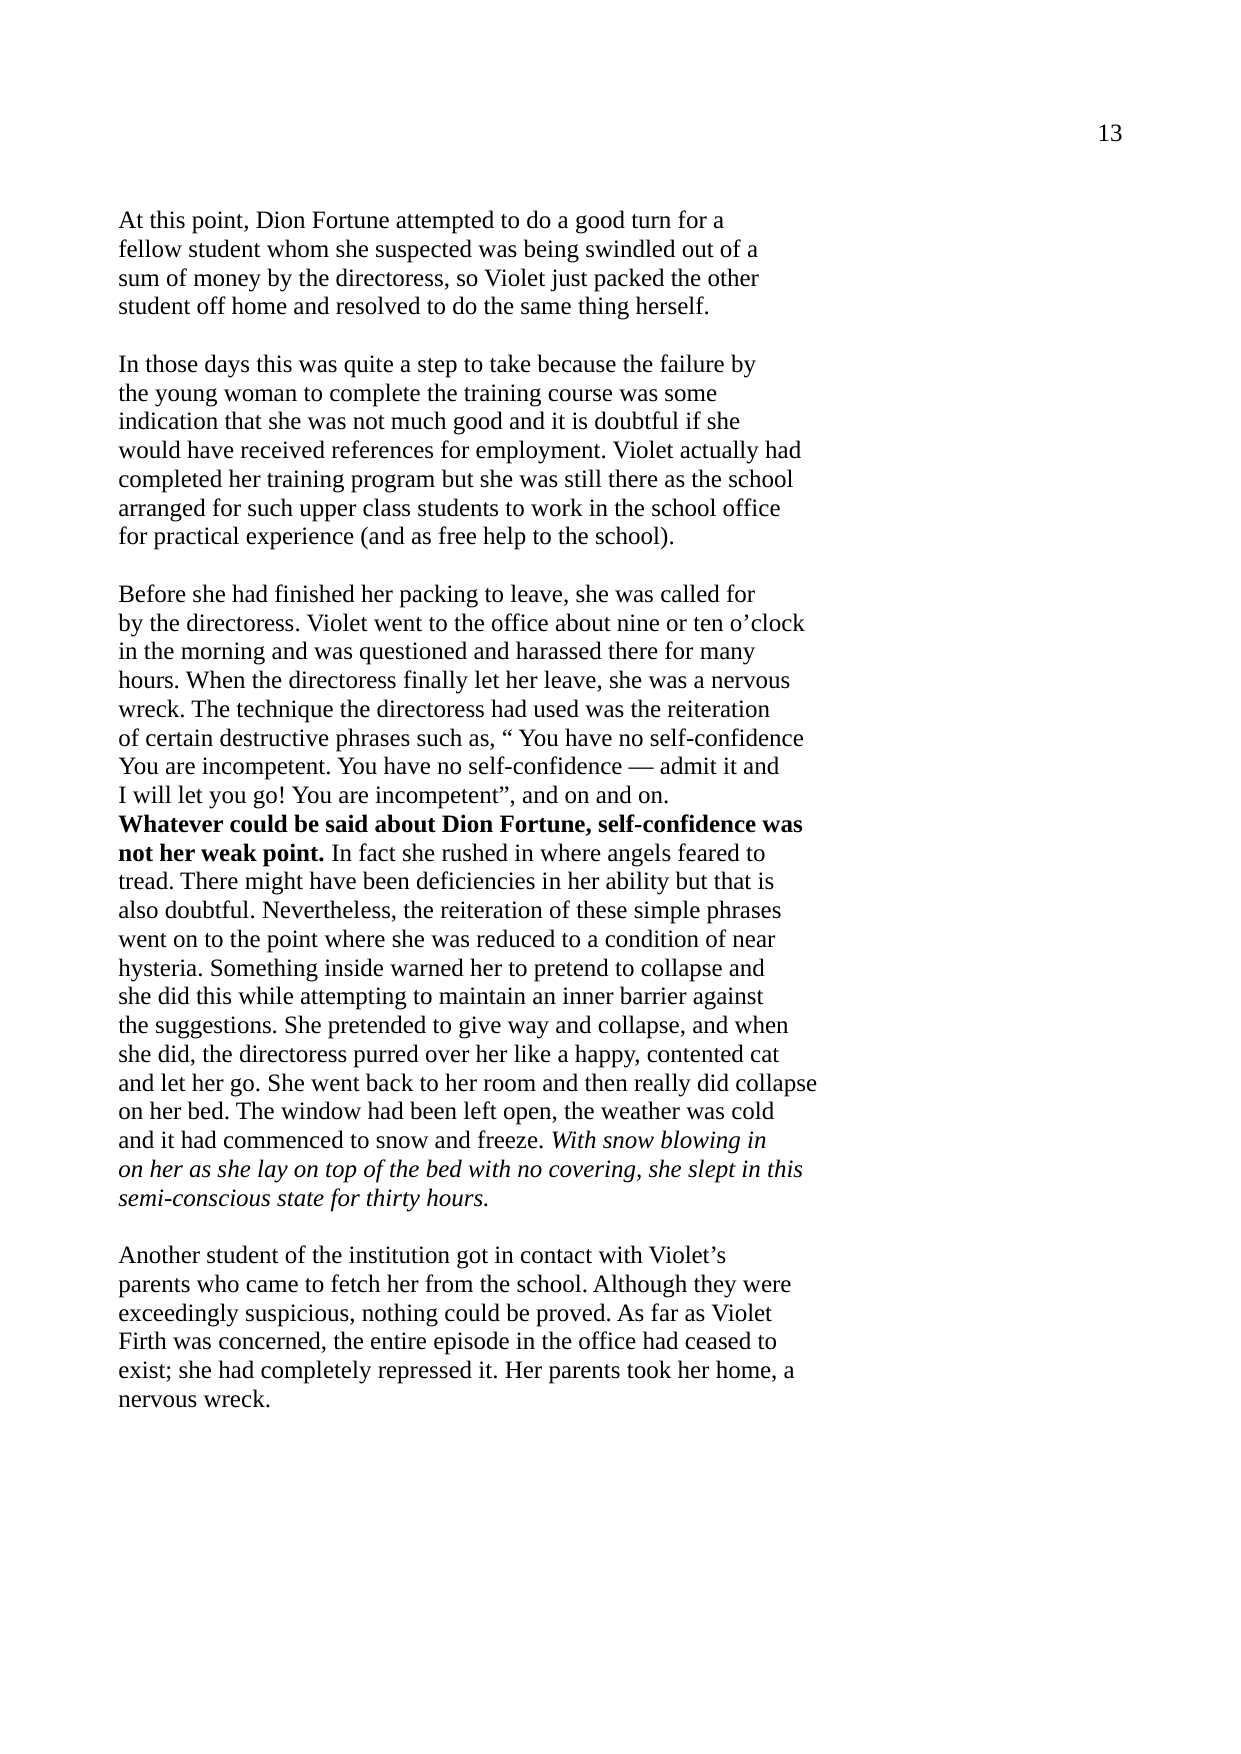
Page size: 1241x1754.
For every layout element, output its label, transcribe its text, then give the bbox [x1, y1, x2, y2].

text nervous wreck. [118, 1384, 1122, 1413]
text tread. There might have been deficiencies in her ability but that is [118, 866, 1122, 895]
text completed her training program but she was still there as the school [118, 464, 1122, 493]
text Whatever could be said about Dion Fortune, self-confidence was [118, 809, 1122, 838]
text she did this while attempting to maintain an inner barrier against [118, 981, 1122, 1010]
text would have received references for employment. Violet actually had [118, 435, 1122, 464]
text fellow student whom she suspected was being swindled out of a [118, 234, 1122, 263]
text of certain destructive phrases such as, “ You have no self-confidence [118, 723, 1122, 751]
text sum of money by the directoress, so Violet just packed the other [118, 263, 1122, 291]
text I will let you go! You are incompetent”, and on and on. [118, 780, 1122, 809]
text wreck. The technique the directoress had used was the reiteration [118, 694, 1122, 723]
text In those days this was quite a step to take because the failure by [118, 349, 1122, 378]
text the suggestions. She pretended to give way and collapse, and when [118, 1010, 1122, 1039]
text exceedingly suspicious, nothing could be proved. As far as Violet [118, 1298, 1122, 1326]
text exist; she had completely repressed it. Her parents took her home, a [118, 1355, 1122, 1384]
text student off home and resolved to do the same thing herself. [118, 291, 1122, 320]
text arranged for such upper class students to work in the school office [118, 493, 1122, 521]
text not her weak point. In fact she rushed in where angels feared to [118, 838, 1122, 866]
text hours. When the directoress finally let her leave, she was a nervous [118, 665, 1122, 694]
text for practical experience (and as free help to the school). [118, 521, 1122, 550]
text You are incompetent. You have no self-confidence — admit it and [118, 751, 1122, 780]
text the young woman to complete the training course was some [118, 378, 1122, 406]
text she did, the directoress purred over her like a happy, contented cat [118, 1039, 1122, 1068]
text Firth was concerned, the entire episode in the office had ceased to [118, 1326, 1122, 1355]
text went on to the point where she was reduced to a condition of near [118, 924, 1122, 953]
text in the morning and was questioned and harassed there for many [118, 636, 1122, 665]
text on her bed. The window had been left open, the weather was cold [118, 1096, 1122, 1125]
text and let her go. She went back to her room and then really did collapse [118, 1068, 1122, 1096]
text also doubtful. Nevertheless, the reiteration of these simple phrases [118, 895, 1122, 924]
text semi-conscious state for thirty hours. [118, 1183, 1122, 1211]
text Before she had finished her packing to leave, she was called for [118, 579, 1122, 608]
text At this point, Dion Fortune attempted to do a good turn for a [118, 205, 1122, 234]
text parents who came to fetch her from the school. Although they were [118, 1269, 1122, 1298]
text and it had commenced to snow and freeze. With snow blowing in [118, 1125, 1122, 1154]
text Another student of the institution got in contact with Violet’s [118, 1240, 1122, 1269]
text on her as she lay on top of the bed with no covering, she slept in this [118, 1154, 1122, 1183]
text hysteria. Something inside warned her to pretend to collapse and [118, 953, 1122, 981]
text by the directoress. Violet went to the office about nine or ten o’clock [118, 608, 1122, 636]
text indication that she was not much good and it is doubtful if she [118, 406, 1122, 435]
